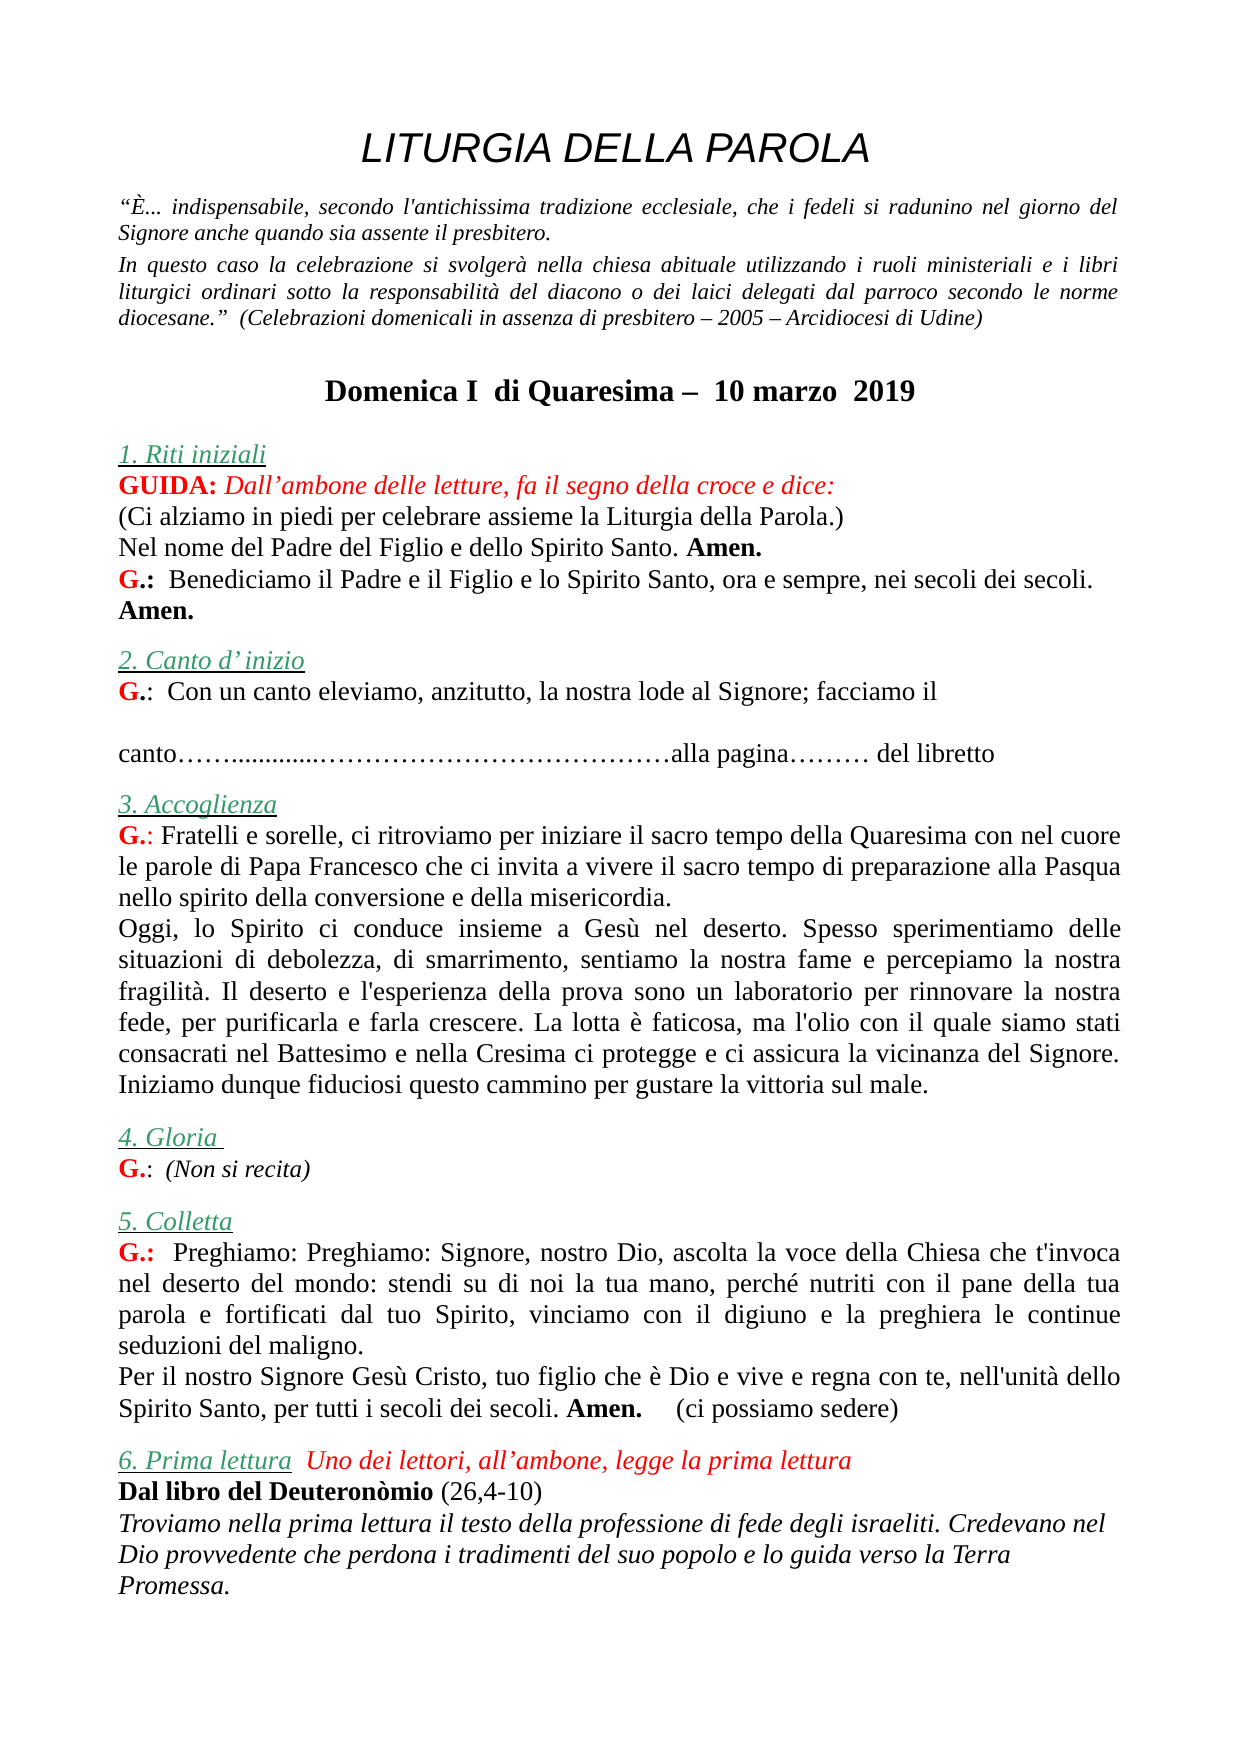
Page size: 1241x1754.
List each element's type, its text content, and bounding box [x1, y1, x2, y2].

text LITURGIA DELLA PAROLA [118, 123, 1122, 171]
text 5. Colletta [118, 1205, 1122, 1236]
text G.: Benediciamo il Padre e il Figlio e lo Spirito Santo, ora e sempre, nei secoli dei secoli. Amen. [118, 563, 1122, 625]
text GUIDA: Dall’ambone delle letture, fa il segno della croce e dice: [118, 469, 1122, 500]
text In questo caso la celebrazione si svolgerà nella chiesa abituale utilizzando i ruoli ministeriali e i libri liturgici ordinari sotto la responsabilità del diacono o dei laici delegati dal parroco secondo le norme diocesane.” (Celebrazioni domenicali in assenza di presbitero – 2005 – Arcidiocesi di Udine) [118, 251, 1122, 331]
text Per il nostro Signore Gesù Cristo, tuo figlio che è Dio e vive e regna con te, nell'unità dello Spirito Santo, per tutti i secoli dei secoli. Amen. (ci possiamo sedere) [118, 1361, 1122, 1423]
text (Ci alziamo in piedi per celebrare assieme la Liturgia della Parola.) [118, 500, 1122, 532]
text 2. Canto d’ inizio [118, 644, 1122, 675]
text G.: (Non si recita) [118, 1152, 1122, 1183]
text 6. Prima lettura Uno dei lettori, all’ambone, legge la prima lettura [118, 1444, 1122, 1476]
text Domenica I di Quaresima – 10 marzo 2019 [118, 372, 1122, 408]
text 3. Accoglienza [118, 788, 1122, 819]
text Oggi, lo Spirito ci conduce insieme a Gesù nel deserto. Spesso sperimentiamo delle situazioni di debolezza, di smarrimento, sentiamo la nostra fame e percepiamo la nostra fragilità. Il deserto e l'esperienza della prova sono un laboratorio per rinnovare la nostra fede, per purificarla e farla crescere. La lotta è faticosa, ma l'olio con il quale siamo stati consacrati nel Battesimo e nella Cresima ci protegge e ci assicura la vicinanza del Signore. Iniziamo dunque fiduciosi questo cammino per gustare la vittoria sul male. [118, 912, 1122, 1099]
text G.: Preghiamo: Preghiamo: Signore, nostro Dio, ascolta la voce della Chiesa che t'invoca nel deserto del mondo: stendi su di noi la tua mano, perché nutriti con il pane della tua parola e fortificati dal tuo Spirito, vinciamo con il digiuno e la preghiera le continue seduzioni del maligno. [118, 1236, 1122, 1361]
text Nel nome del Padre del Figlio e dello Spirito Santo. Amen. [118, 532, 1122, 563]
text 4. Gloria [118, 1121, 1122, 1152]
text Dal libro del Deuteronòmio (26,4-10) [118, 1476, 1122, 1507]
text G.: Fratelli e sorelle, ci ritroviamo per iniziare il sacro tempo della Quaresima con nel cuore le parole di Papa Francesco che ci invita a vivere il sacro tempo di preparazione alla Pasqua nello spirito della conversione e della misericordia. [118, 819, 1122, 912]
text “È... indispensabile, secondo l'antichissima tradizione ecclesiale, che i fedeli si radunino nel giorno del Signore anche quando sia assente il presbitero. [118, 193, 1122, 246]
text G.: Con un canto eleviamo, anzitutto, la nostra lode al Signore; facciamo il [118, 675, 1122, 706]
text canto…….............…………………………………alla pagina……… del libretto [118, 738, 1122, 769]
text Troviamo nella prima lettura il testo della professione di fede degli israeliti. Credevano nel Dio provvedente che perdona i tradimenti del suo popolo e lo guida verso la Terra Promessa. [118, 1507, 1122, 1600]
text 1. Riti iniziali [118, 438, 1122, 469]
